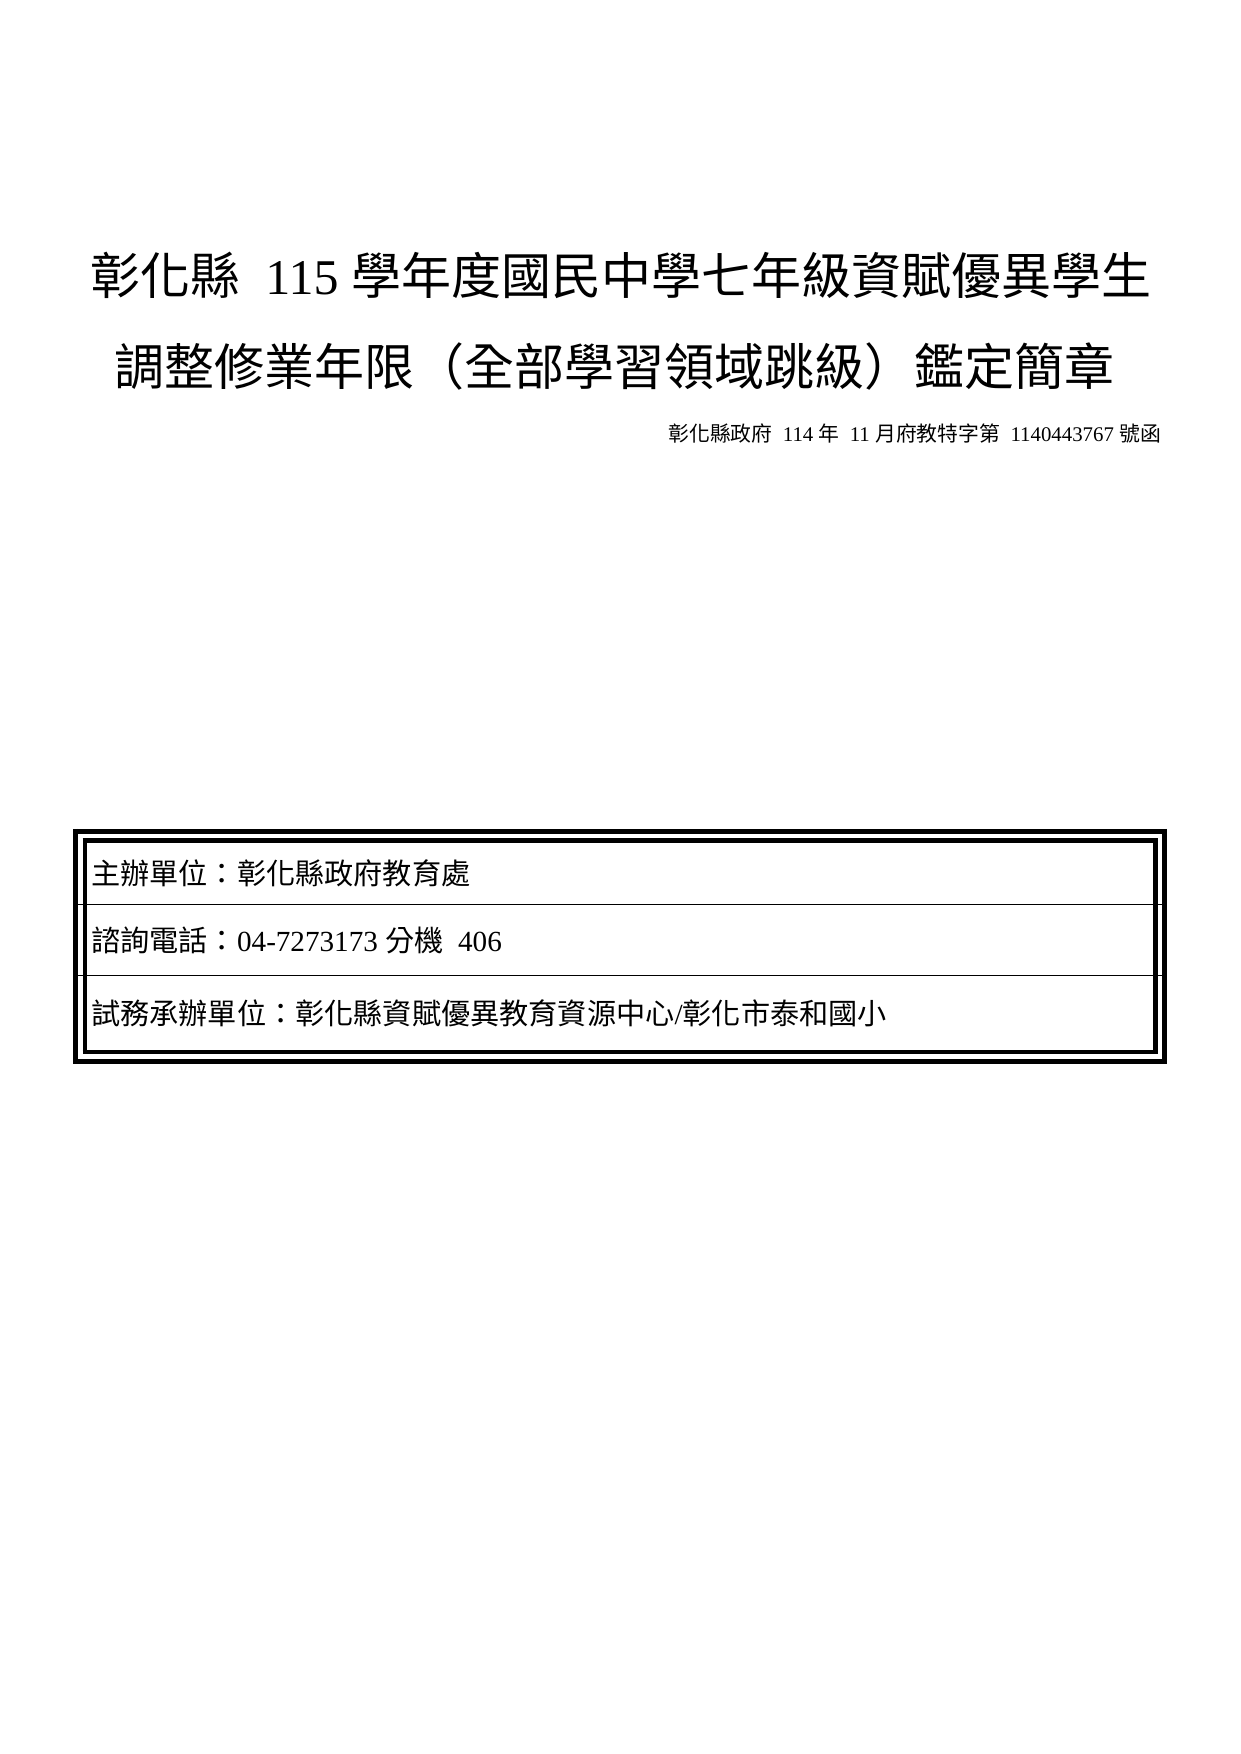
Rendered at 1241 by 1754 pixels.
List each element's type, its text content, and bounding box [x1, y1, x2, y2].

table_header 主辦單位：彰化縣政府教育處 [80, 834, 1160, 904]
table_cell 諮詢電話：04-7273173 分機 406 [87, 905, 1153, 975]
text 彰化縣政府 114 年 11 月府教特字第 1140443767 號函 [75, 417, 1166, 448]
text 彰化縣 115 學年度國民中學七年級資賦優異學生調整修業年限（全部學習領域跳級）鑑定簡章 [75, 237, 1166, 399]
table_cell 試務承辦單位：彰化縣資賦優異教育資源中心/彰化市泰和國小 [87, 976, 1153, 1049]
